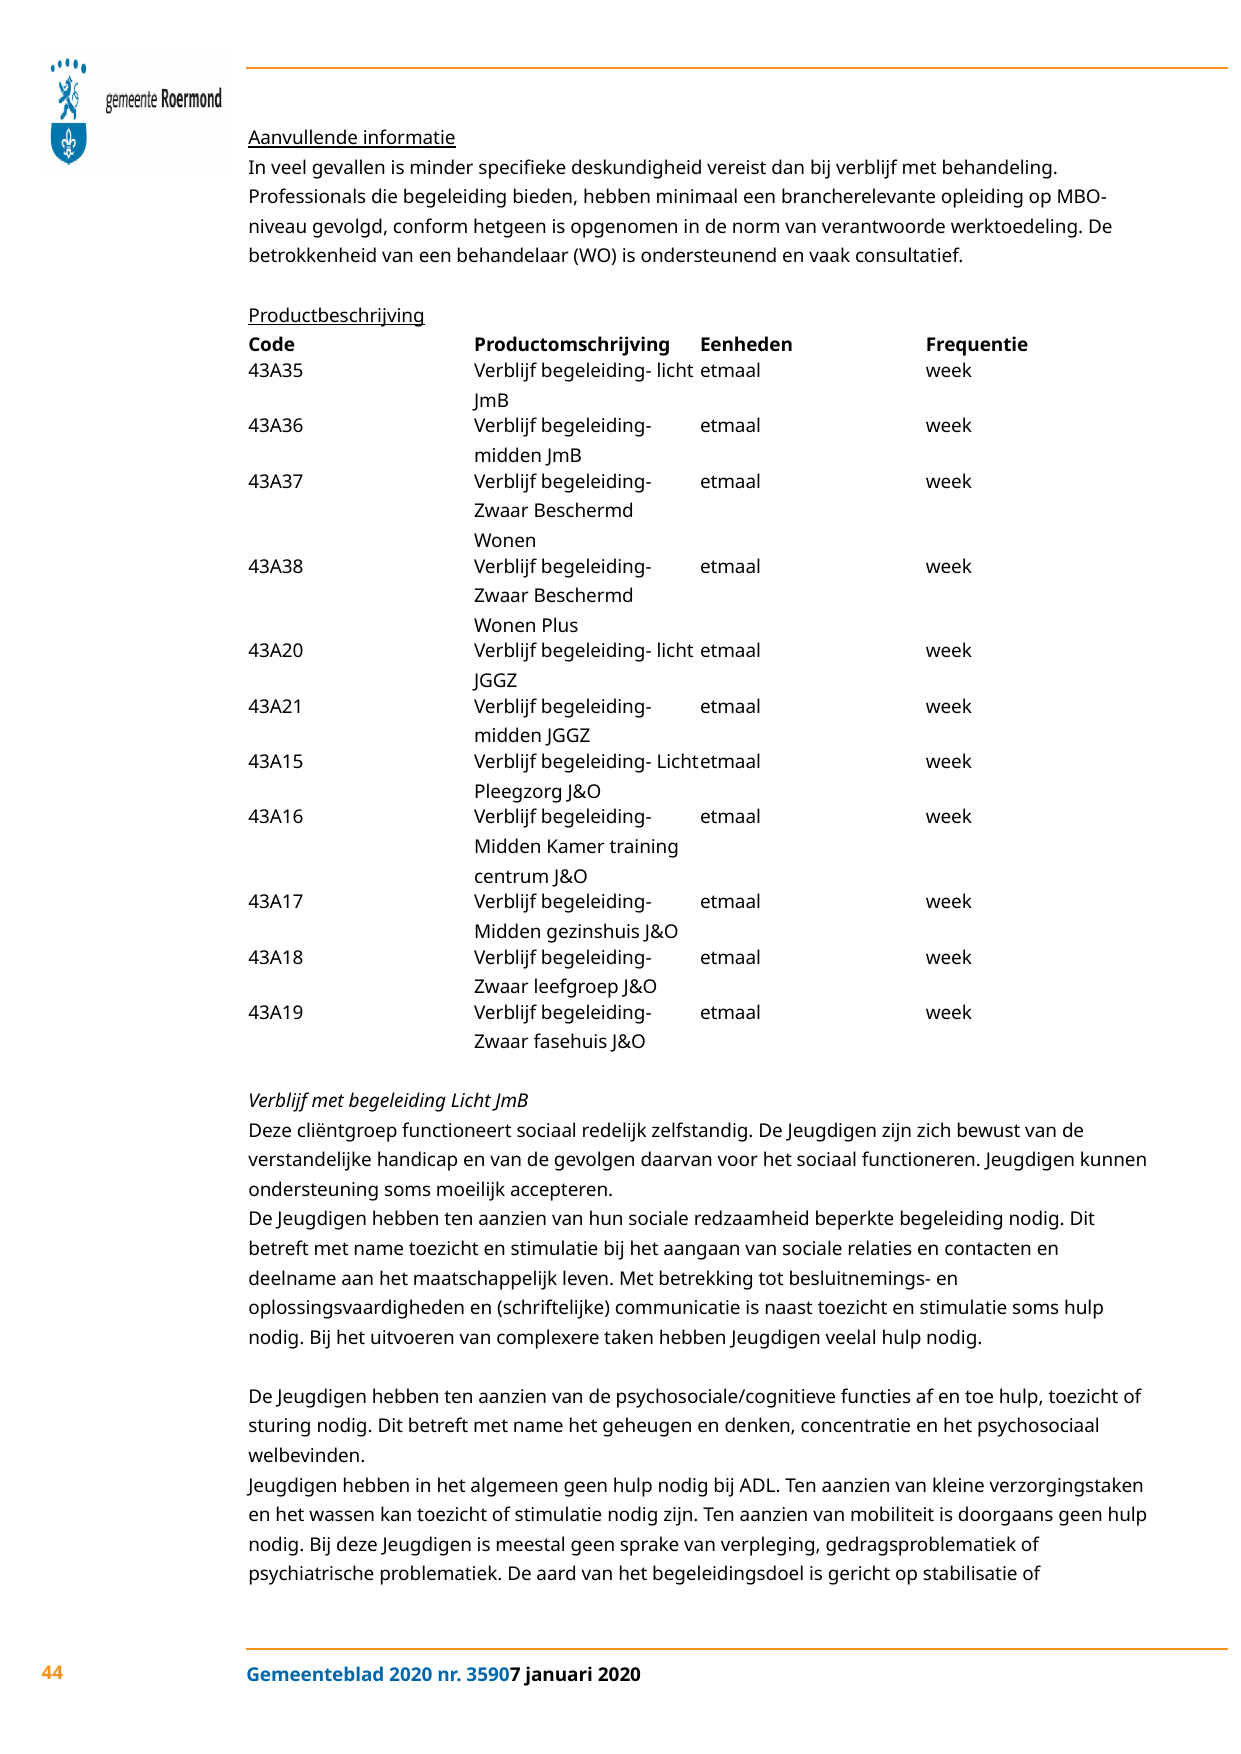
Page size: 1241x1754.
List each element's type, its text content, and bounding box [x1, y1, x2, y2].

text Aanvullende informatie [248, 124, 1152, 150]
table_cell etmaal [700, 748, 926, 804]
table_cell Verblijf begeleiding- licht JmB [474, 357, 700, 413]
text Productbeschrijving [248, 302, 1152, 328]
table_cell 43A36 [248, 413, 474, 468]
table_cell etmaal [700, 999, 926, 1054]
table_header Productomschrijving [474, 332, 700, 357]
table_header Code [248, 332, 474, 357]
table_cell 43A21 [248, 693, 474, 748]
picture [41, 47, 231, 172]
table_cell Verblijf begeleiding- Zwaar fasehuis J&O [474, 999, 700, 1054]
table_cell etmaal [700, 944, 926, 999]
table_cell 43A20 [248, 638, 474, 693]
table_cell Verblijf begeleiding- Licht Pleegzorg J&O [474, 748, 700, 804]
text De Jeugdigen hebben ten aanzien van de psychosociale/cognitieve functies af en toe hulp, toezicht of sturing nodig. Dit betreft met name het geheugen en denken, concentratie en het psychosociaal welbevinden. [248, 1383, 1152, 1468]
table_cell 43A35 [248, 357, 474, 413]
text De Jeugdigen hebben ten aanzien van hun sociale redzaamheid beperkte begeleiding nodig. Dit betreft met name toezicht en stimulatie bij het aangaan van sociale relaties en contacten en deelname aan het maatschappelijk leven. Met betrekking tot besluitnemings- en oplossingsvaardigheden en (schriftelijke) communicatie is naast toezicht en stimulatie soms hulp nodig. Bij het uitvoeren van complexere taken hebben Jeugdigen veelal hulp nodig. [248, 1206, 1152, 1350]
table_cell Verblijf begeleiding- Midden gezinshuis J&O [474, 889, 700, 944]
table_cell week [926, 553, 1152, 638]
table_cell 43A16 [248, 804, 474, 888]
table_cell 43A38 [248, 553, 474, 638]
table_cell 43A18 [248, 944, 474, 999]
table_cell 43A37 [248, 468, 474, 553]
table_cell week [926, 693, 1152, 748]
table_cell Verblijf begeleiding- midden JmB [474, 413, 700, 468]
table_cell etmaal [700, 804, 926, 888]
table_cell week [926, 889, 1152, 944]
table_cell 43A17 [248, 889, 474, 944]
table_cell week [926, 748, 1152, 804]
table_cell 43A15 [248, 748, 474, 804]
text Deze cliëntgroep functioneert sociaal redelijk zelfstandig. De Jeugdigen zijn zich bewust van de verstandelijke handicap en van de gevolgen daarvan voor het sociaal functioneren. Jeugdigen kunnen ondersteuning soms moeilijk accepteren. [248, 1117, 1152, 1202]
table_cell Verblijf begeleiding- Zwaar Beschermd Wonen [474, 468, 700, 553]
table_cell 43A19 [248, 999, 474, 1054]
text In veel gevallen is minder specifieke deskundigheid vereist dan bij verblijf met behandeling. Professionals die begeleiding bieden, hebben minimaal een brancherelevante opleiding op MBO- niveau gevolgd, conform hetgeen is opgenomen in de norm van verantwoorde werktoedeling. De betrokkenheid van een behandelaar (WO) is ondersteunend en vaak consultatief. [248, 154, 1152, 268]
table_cell week [926, 638, 1152, 693]
table_header Frequentie [926, 332, 1152, 357]
table_cell week [926, 357, 1152, 413]
table_cell week [926, 804, 1152, 888]
table_cell etmaal [700, 413, 926, 468]
table_cell etmaal [700, 553, 926, 638]
text Verblijf met begeleiding Licht JmB [248, 1087, 1152, 1113]
table_cell week [926, 944, 1152, 999]
text Jeugdigen hebben in het algemeen geen hulp nodig bij ADL. Ten aanzien van kleine verzorgingstaken en het wassen kan toezicht of stimulatie nodig zijn. Ten aanzien van mobiliteit is doorgaans geen hulp nodig. Bij deze Jeugdigen is meestal geen sprake van verpleging, gedragsproblematiek of psychiatrische problematiek. De aard van het begeleidingsdoel is gericht op stabilisatie of [248, 1472, 1152, 1586]
table_cell etmaal [700, 357, 926, 413]
table_cell week [926, 999, 1152, 1054]
table_cell etmaal [700, 468, 926, 553]
table_cell week [926, 468, 1152, 553]
table_cell Verblijf begeleiding- Zwaar leefgroep J&O [474, 944, 700, 999]
table_cell Verblijf begeleiding- licht JGGZ [474, 638, 700, 693]
table_cell Verblijf begeleiding- Midden Kamer training centrum J&O [474, 804, 700, 888]
table_cell week [926, 413, 1152, 468]
table_cell etmaal [700, 889, 926, 944]
table_cell etmaal [700, 693, 926, 748]
table_cell Verblijf begeleiding- Zwaar Beschermd Wonen Plus [474, 553, 700, 638]
table_header Eenheden [700, 332, 926, 357]
table_cell etmaal [700, 638, 926, 693]
table_cell Verblijf begeleiding- midden JGGZ [474, 693, 700, 748]
